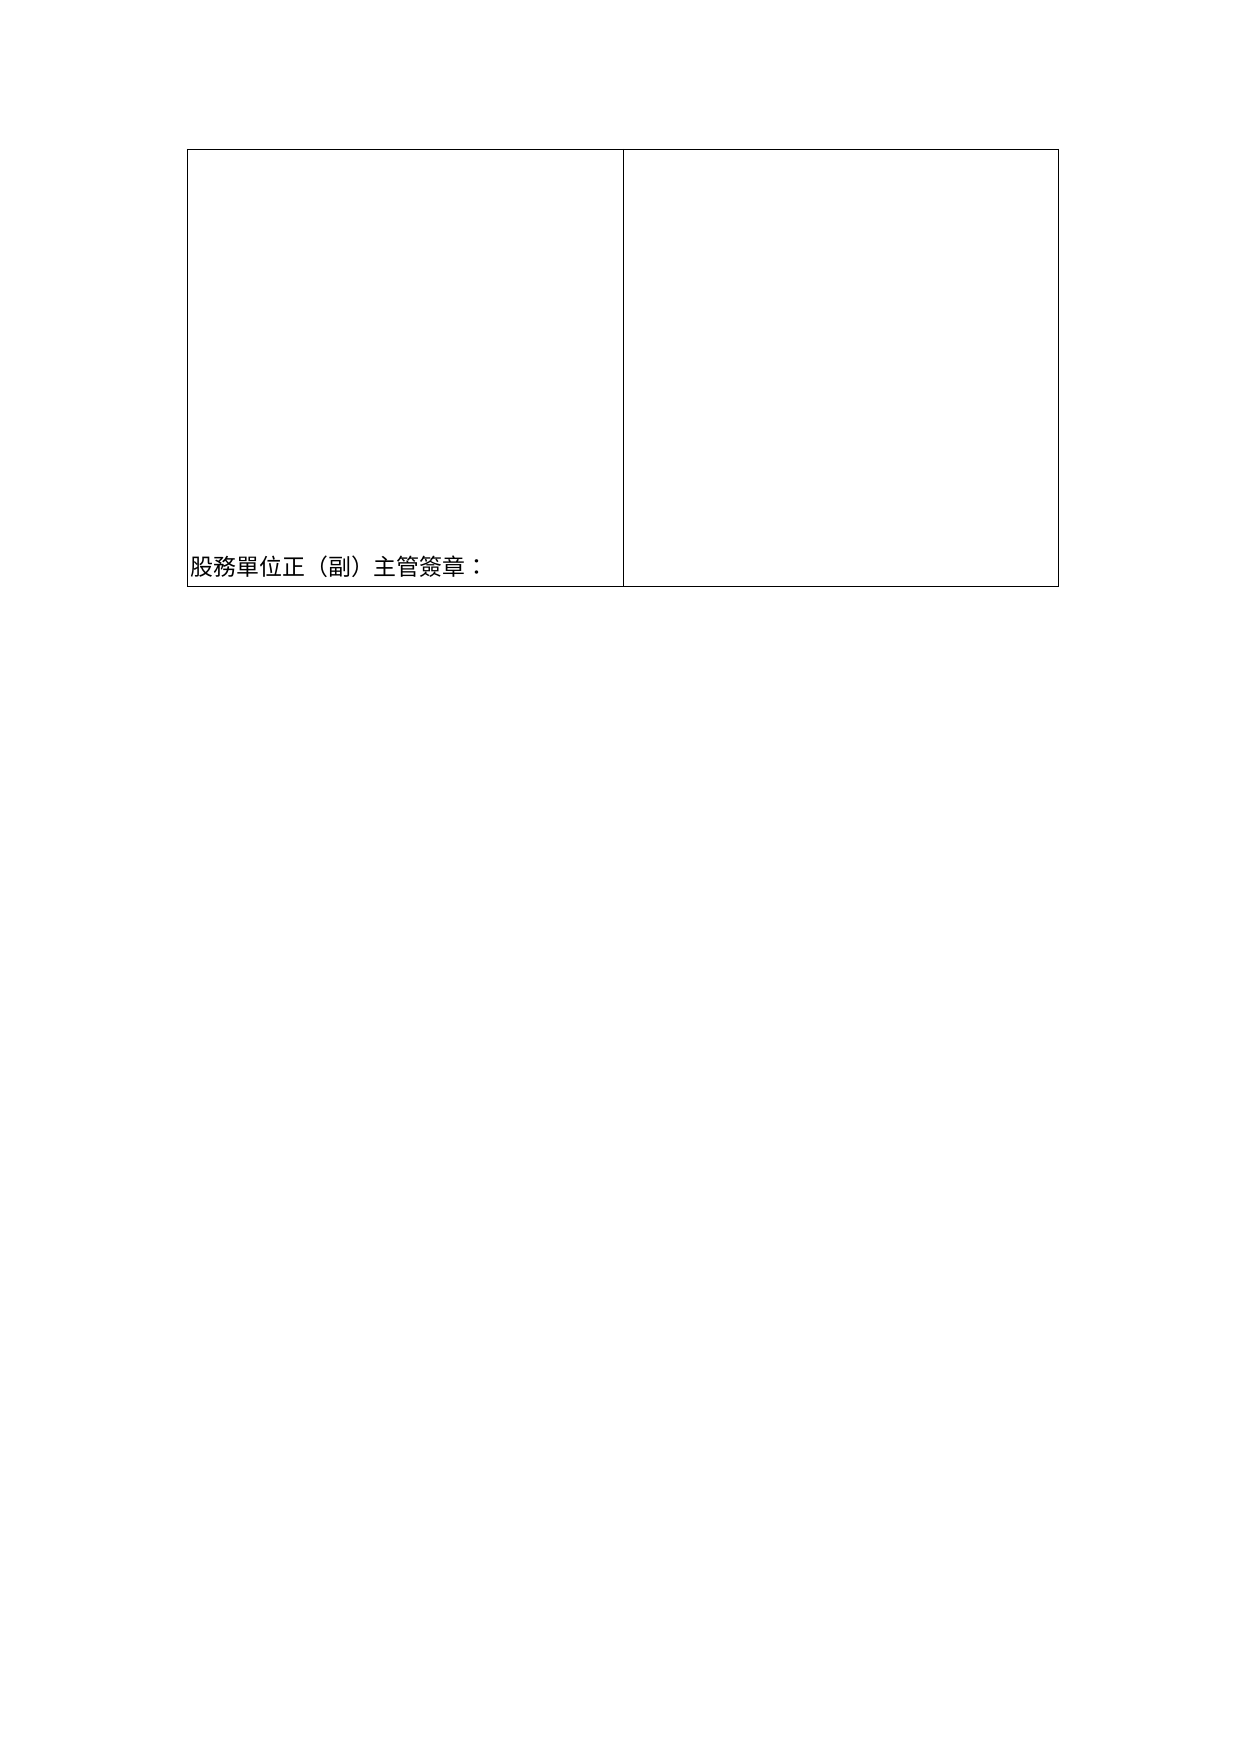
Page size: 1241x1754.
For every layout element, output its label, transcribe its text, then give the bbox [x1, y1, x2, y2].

table_cell [624, 150, 1058, 586]
table_cell 股務單位正（副）主管簽章： [188, 150, 623, 586]
